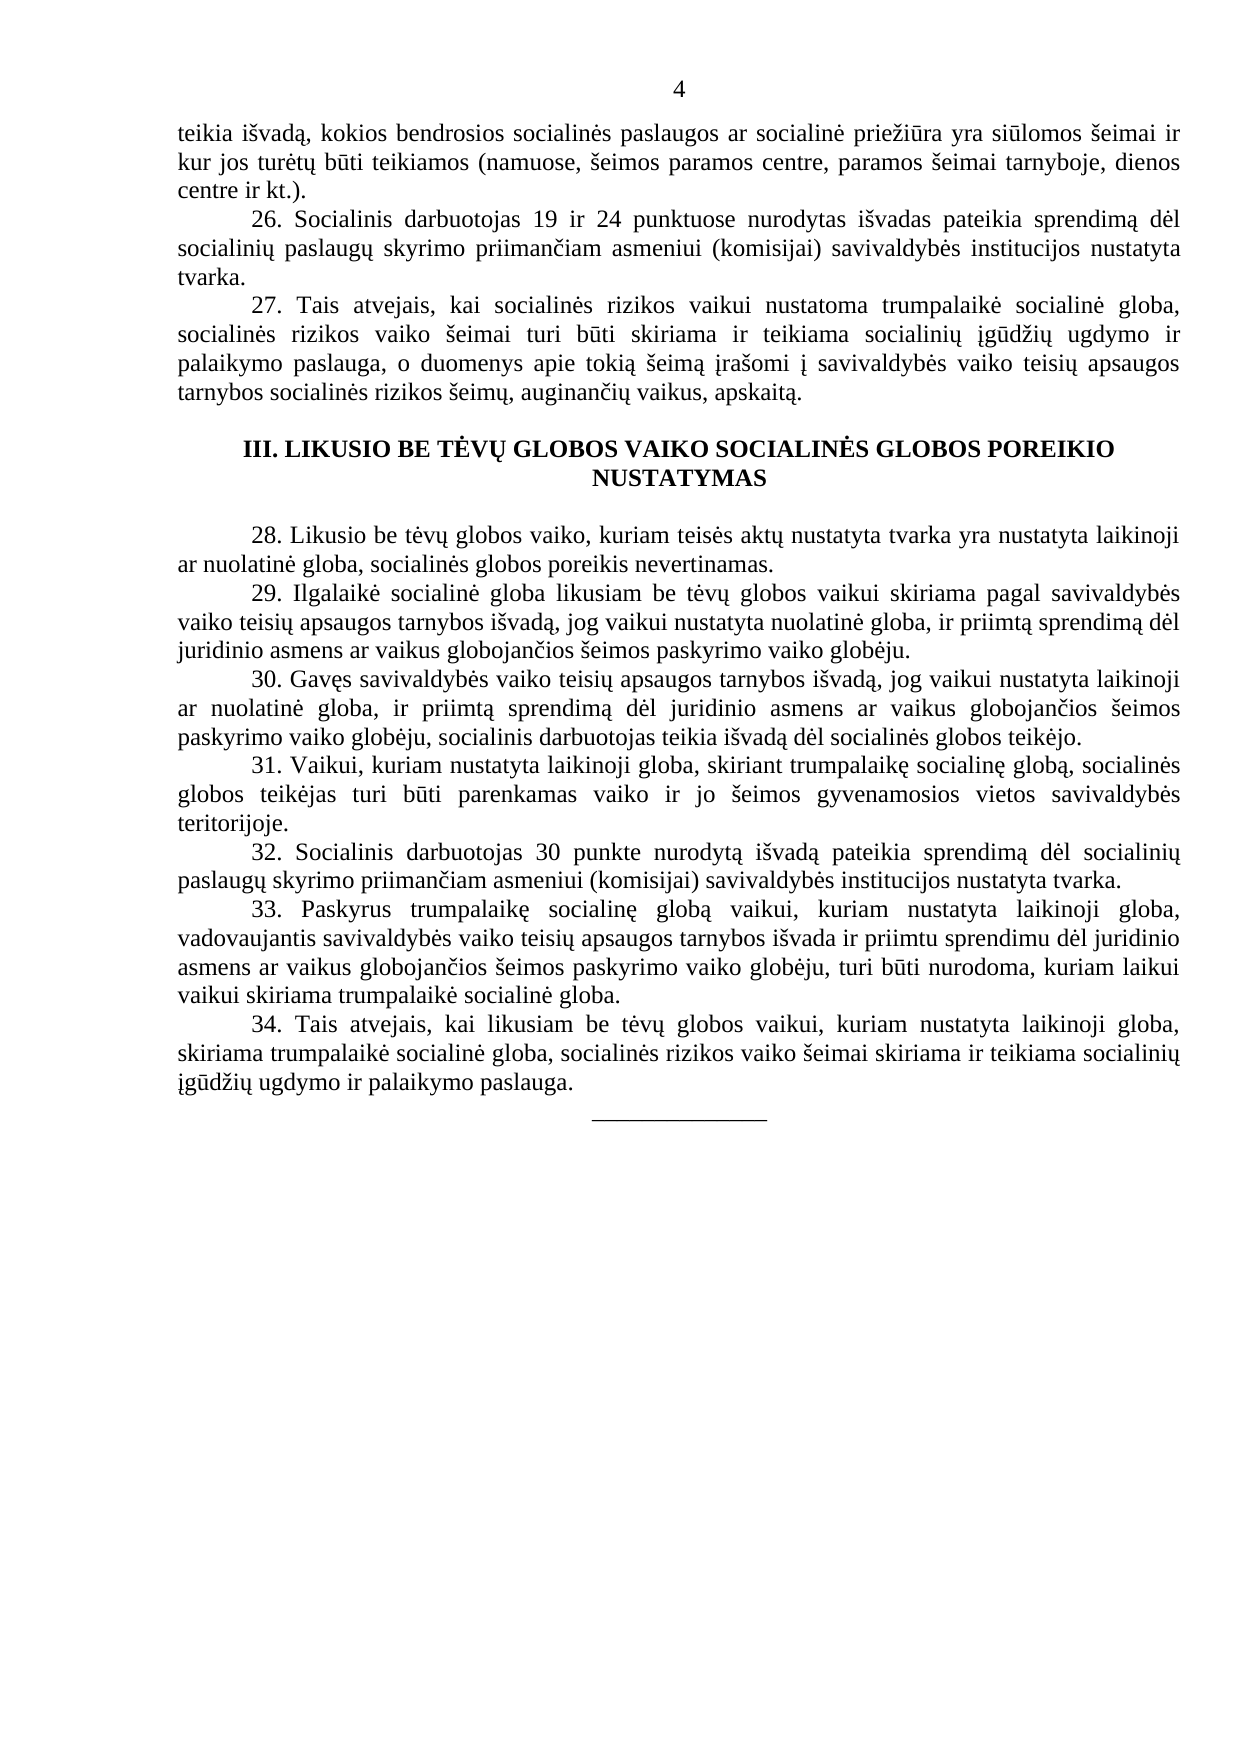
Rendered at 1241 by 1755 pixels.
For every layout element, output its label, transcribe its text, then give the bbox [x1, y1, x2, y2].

text 30. Gavęs savivaldybės vaiko teisių apsaugos tarnybos išvadą, jog vaikui nustatyta laikinoji ar nuolatinė globa, ir priimtą sprendimą dėl juridinio asmens ar vaikus globojančios šeimos paskyrimo vaiko globėju, socialinis darbuotojas teikia išvadą dėl socialinės globos teikėjo. [177, 664, 1181, 751]
text 27. Tais atvejais, kai socialinės rizikos vaikui nustatoma trumpalaikė socialinė globa, socialinės rizikos vaiko šeimai turi būti skiriama ir teikiama socialinių įgūdžių ugdymo ir palaikymo paslauga, o duomenys apie tokią šeimą įrašomi į savivaldybės vaiko teisių apsaugos tarnybos socialinės rizikos šeimų, auginančių vaikus, apskaitą. [177, 291, 1181, 406]
text 26. Socialinis darbuotojas 19 ir 24 punktuose nurodytas išvadas pateikia sprendimą dėl socialinių paslaugų skyrimo priimančiam asmeniui (komisijai) savivaldybės institucijos nustatyta tvarka. [177, 204, 1181, 291]
text teikia išvadą, kokios bendrosios socialinės paslaugos ar socialinė priežiūra yra siūlomos šeimai ir kur jos turėtų būti teikiamos (namuose, šeimos paramos centre, paramos šeimai tarnyboje, dienos centre ir kt.). [177, 118, 1181, 204]
text 31. Vaikui, kuriam nustatyta laikinoji globa, skiriant trumpalaikę socialinę globą, socialinės globos teikėjas turi būti parenkamas vaiko ir jo šeimos gyvenamosios vietos savivaldybės teritorijoje. [177, 751, 1181, 837]
text 33. Paskyrus trumpalaikę socialinę globą vaikui, kuriam nustatyta laikinoji globa, vadovaujantis savivaldybės vaiko teisių apsaugos tarnybos išvada ir priimtu sprendimu dėl juridinio asmens ar vaikus globojančios šeimos paskyrimo vaiko globėju, turi būti nurodoma, kuriam laikui vaikui skiriama trumpalaikė socialinė globa. [177, 894, 1181, 1009]
text ______________ [177, 1096, 1181, 1124]
text 32. Socialinis darbuotojas 30 punkte nurodytą išvadą pateikia sprendimą dėl socialinių paslaugų skyrimo priimančiam asmeniui (komisijai) savivaldybės institucijos nustatyta tvarka. [177, 837, 1181, 894]
text III. LIKUSIO BE TĖVŲ GLOBOS VAIKO SOCIALINĖS GLOBOS POREIKIO NUSTATYMAS [177, 434, 1181, 492]
text 34. Tais atvejais, kai likusiam be tėvų globos vaikui, kuriam nustatyta laikinoji globa, skiriama trumpalaikė socialinė globa, socialinės rizikos vaiko šeimai skiriama ir teikiama socialinių įgūdžių ugdymo ir palaikymo paslauga. [177, 1009, 1181, 1096]
text 28. Likusio be tėvų globos vaiko, kuriam teisės aktų nustatyta tvarka yra nustatyta laikinoji ar nuolatinė globa, socialinės globos poreikis nevertinamas. [177, 521, 1181, 578]
text 29. Ilgalaikė socialinė globa likusiam be tėvų globos vaikui skiriama pagal savivaldybės vaiko teisių apsaugos tarnybos išvadą, jog vaikui nustatyta nuolatinė globa, ir priimtą sprendimą dėl juridinio asmens ar vaikus globojančios šeimos paskyrimo vaiko globėju. [177, 578, 1181, 664]
